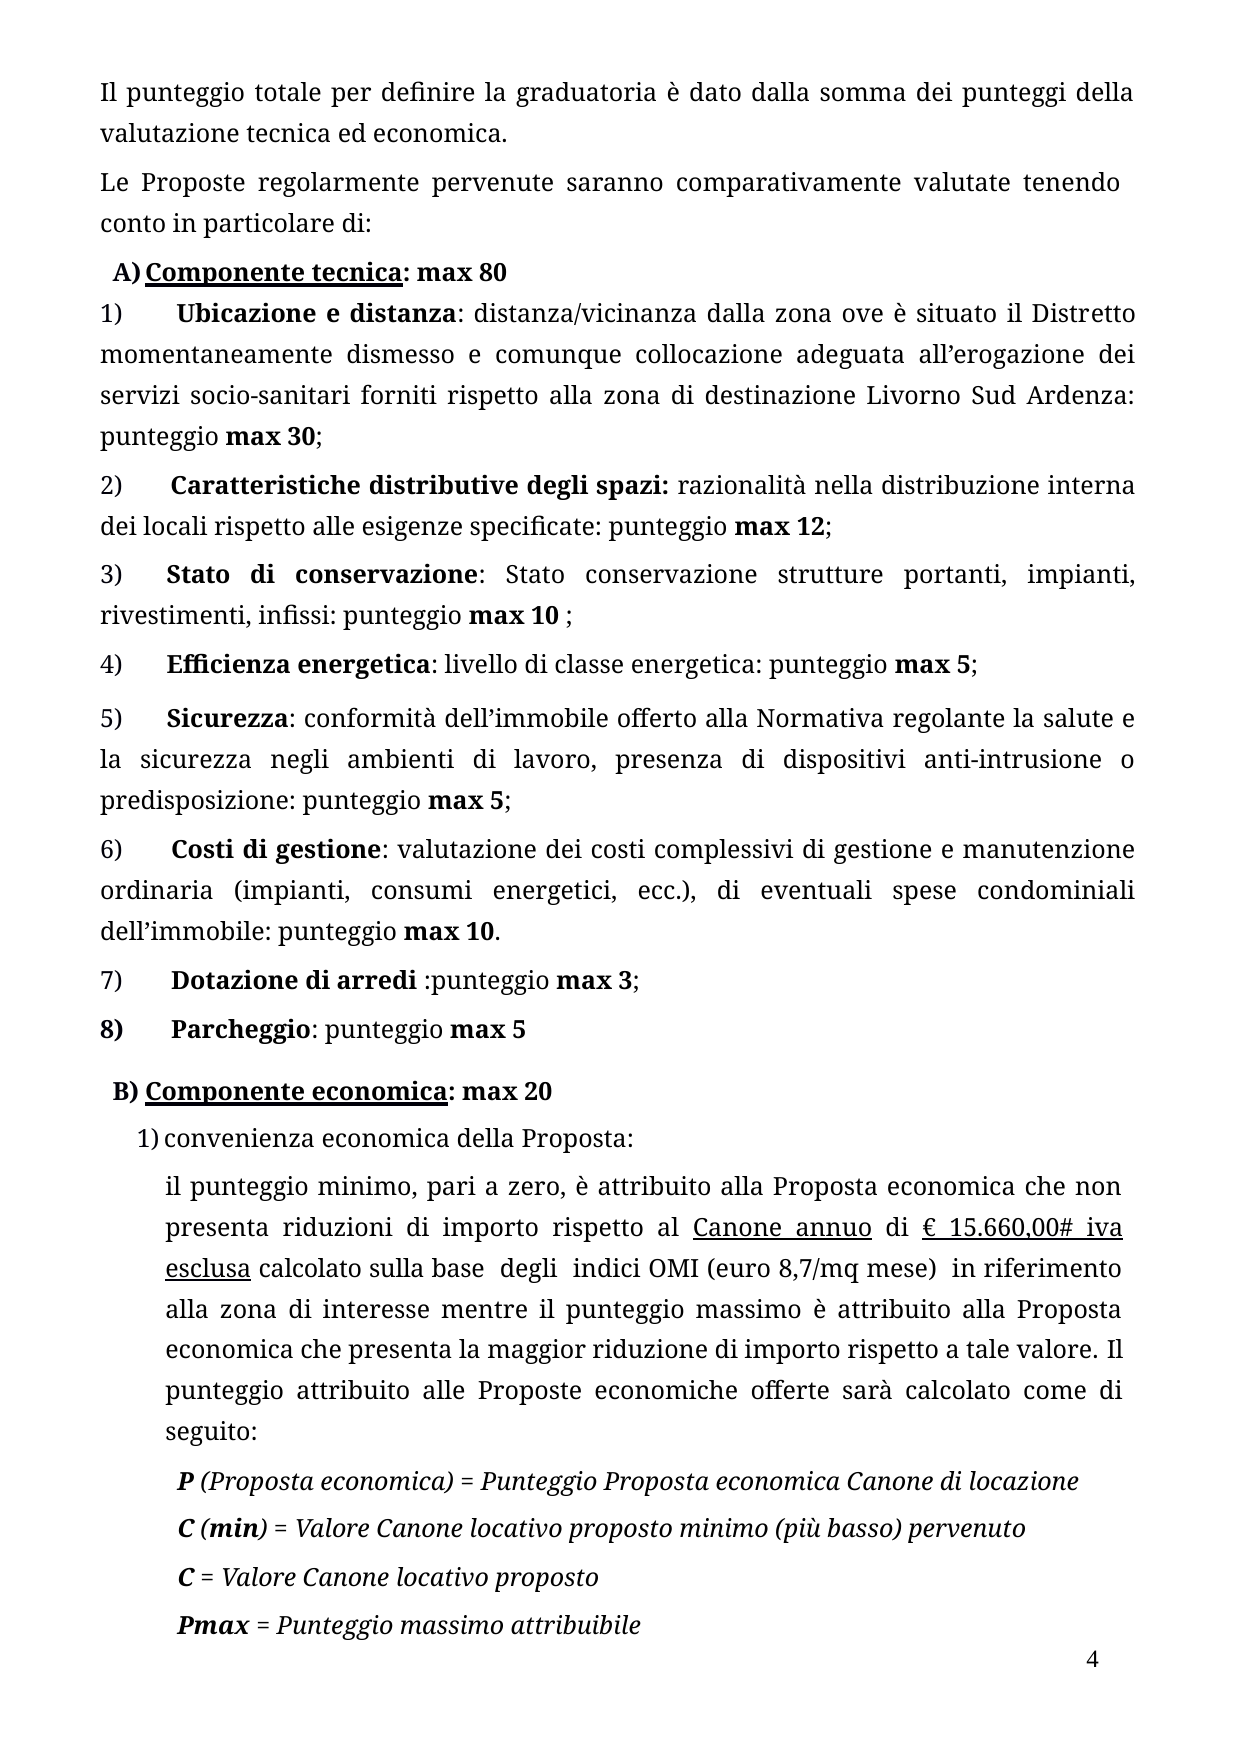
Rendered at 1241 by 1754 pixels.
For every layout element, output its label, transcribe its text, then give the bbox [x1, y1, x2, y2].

text Il punteggio totale per definire la graduatoria è dato dalla somma dei punteggi della valutazione tecnica ed economica. [100, 75, 1136, 150]
list Parcheggio: punteggio max 5 [100, 1011, 1136, 1046]
text il punteggio minimo, pari a zero, è attribuito alla Proposta economica che non presenta riduzioni di importo rispetto al Canone annuo di € 15.660,00# iva esclusa calcolato sulla base degli indici OMI (euro 8,7/mq mese) in riferimento alla zona di interesse mentre il punteggio massimo è attribuito alla Proposta economica che presenta la maggior riduzione di importo rispetto a tale valore. Il punteggio attribuito alle Proposte economiche offerte sarà calcolato come di seguito: [165, 1169, 1123, 1448]
list Dotazione di arredi :punteggio max 3; [100, 962, 1136, 996]
list Efficienza energetica: livello di classe energetica: punteggio max 5; [100, 646, 1136, 680]
list Costi di gestione: valutazione dei costi complessivi di gestione e manutenzione ordinaria (impianti, consumi energetici, ecc.), di eventuali spese condominiali dell’immobile: punteggio max 10. [100, 832, 1136, 947]
list Sicurezza: conformità dell’immobile offerto alla Normativa regolante la salute e la sicurezza negli ambienti di lavoro, presenza di dispositivi anti-intrusione o predisposizione: punteggio max 5; [100, 701, 1136, 817]
list convenienza economica della Proposta: [137, 1121, 1136, 1155]
text Pmax = Punteggio massimo attribuibile [177, 1608, 1136, 1642]
list Caratteristiche distributive degli spazi: razionalità nella distribuzione interna dei locali rispetto alle esigenze specificate: punteggio max 12; [100, 468, 1136, 543]
subtitle Componente tecnica: max 80 [112, 254, 1136, 288]
text P (Proposta economica) = Punteggio Proposta economica Canone di locazione [177, 1463, 1136, 1497]
text C (min) = Valore Canone locativo proposto minimo (più basso) pervenuto [177, 1511, 1136, 1545]
list Stato di conservazione: Stato conservazione strutture portanti, impianti, rivestimenti, infissi: punteggio max 10 ; [100, 557, 1136, 632]
text Le Proposte regolarmente pervenute saranno comparativamente valutate tenendo conto in particolare di: [100, 164, 1122, 239]
text C = Valore Canone locativo proposto [177, 1559, 1136, 1593]
subtitle Componente economica: max 20 [112, 1073, 1136, 1107]
list Ubicazione e distanza: distanza/vicinanza dalla zona ove è situato il Distretto momentaneamente dismesso e comunque collocazione adeguata all’erogazione dei servizi socio-sanitari forniti rispetto alla zona di destinazione Livorno Sud Ardenza: punteggio max 30; [100, 296, 1136, 453]
